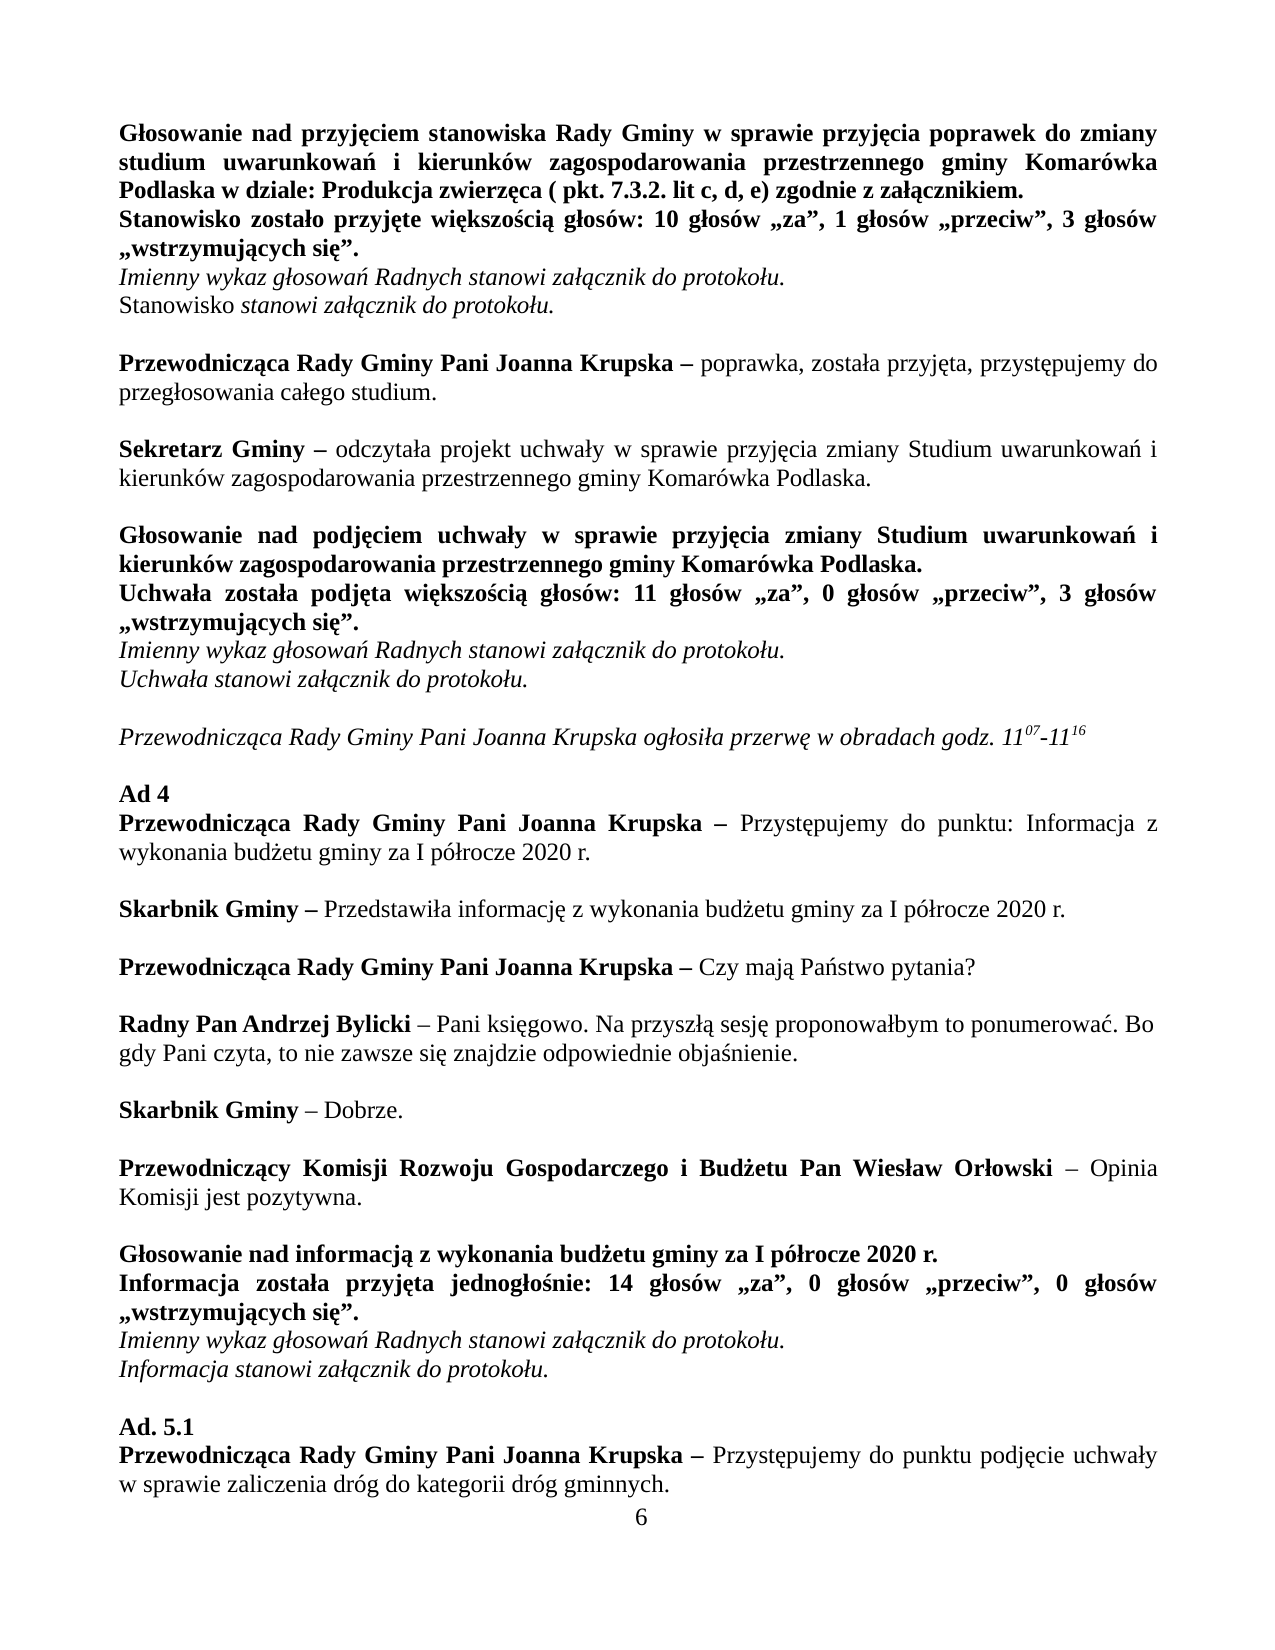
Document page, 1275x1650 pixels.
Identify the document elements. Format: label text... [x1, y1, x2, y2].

text Głosowanie nad przyjęciem stanowiska Rady Gminy w sprawie przyjęcia poprawek do zmiany studium uwarunkowań i kierunków zagospodarowania przestrzennego gminy Komarówka Podlaska w dziale: Produkcja zwierzęca ( pkt. 7.3.2. lit c, d, e) zgodnie z załącznikiem. [119, 118, 1158, 204]
text Głosowanie nad podjęciem uchwały w sprawie przyjęcia zmiany Studium uwarunkowań i kierunków zagospodarowania przestrzennego gminy Komarówka Podlaska. [119, 521, 1158, 578]
text Imienny wykaz głosowań Radnych stanowi załącznik do protokołu. [119, 262, 1158, 291]
text Głosowanie nad informacją z wykonania budżetu gminy za I półrocze 2020 r. [119, 1239, 1158, 1268]
text Uchwała została podjęta większością głosów: 11 głosów „za”, 0 głosów „przeciw”, 3 głosów „wstrzymujących się”. [119, 578, 1158, 636]
text Przewodnicząca Rady Gminy Pani Joanna Krupska – Czy mają Państwo pytania? [119, 952, 1158, 981]
text Sekretarz Gminy – odczytała projekt uchwały w sprawie przyjęcia zmiany Studium uwarunkowań i kierunków zagospodarowania przestrzennego gminy Komarówka Podlaska. [119, 434, 1158, 492]
text Przewodnicząca Rady Gminy Pani Joanna Krupska ogłosiła przerwę w obradach godz. 1107-1116 [119, 722, 1158, 751]
text Stanowisko stanowi załącznik do protokołu. [119, 291, 1158, 319]
text Informacja została przyjęta jednogłośnie: 14 głosów „za”, 0 głosów „przeciw”, 0 głosów „wstrzymujących się”. [119, 1268, 1158, 1326]
text Przewodniczący Komisji Rozwoju Gospodarczego i Budżetu Pan Wiesław Orłowski – Opinia Komisji jest pozytywna. [119, 1153, 1158, 1211]
text Ad. 5.1 [119, 1412, 1158, 1441]
text Imienny wykaz głosowań Radnych stanowi załącznik do protokołu. [119, 636, 1158, 664]
text Imienny wykaz głosowań Radnych stanowi załącznik do protokołu. [119, 1326, 1158, 1354]
text Skarbnik Gminy – Dobrze. [119, 1096, 1158, 1124]
text Radny Pan Andrzej Bylicki – Pani księgowo. Na przyszłą sesję proponowałbym to ponumerować. Bo gdy Pani czyta, to nie zawsze się znajdzie odpowiednie objaśnienie. [119, 1009, 1164, 1067]
text Informacja stanowi załącznik do protokołu. [119, 1354, 1158, 1383]
text Przewodnicząca Rady Gminy Pani Joanna Krupska – Przystępujemy do punktu podjęcie uchwały w sprawie zaliczenia dróg do kategorii dróg gminnych. [119, 1441, 1158, 1498]
text Skarbnik Gminy – Przedstawiła informację z wykonania budżetu gminy za I półrocze 2020 r. [119, 894, 1158, 923]
text Stanowisko zostało przyjęte większością głosów: 10 głosów „za”, 1 głosów „przeciw”, 3 głosów „wstrzymujących się”. [119, 204, 1158, 262]
text Uchwała stanowi załącznik do protokołu. [119, 664, 1158, 693]
text Ad 4 [119, 779, 1164, 808]
text Przewodnicząca Rady Gminy Pani Joanna Krupska – Przystępujemy do punktu: Informacja z wykonania budżetu gminy za I półrocze 2020 r. [119, 808, 1158, 866]
text Przewodnicząca Rady Gminy Pani Joanna Krupska – poprawka, została przyjęta, przystępujemy do przegłosowania całego studium. [119, 348, 1158, 406]
